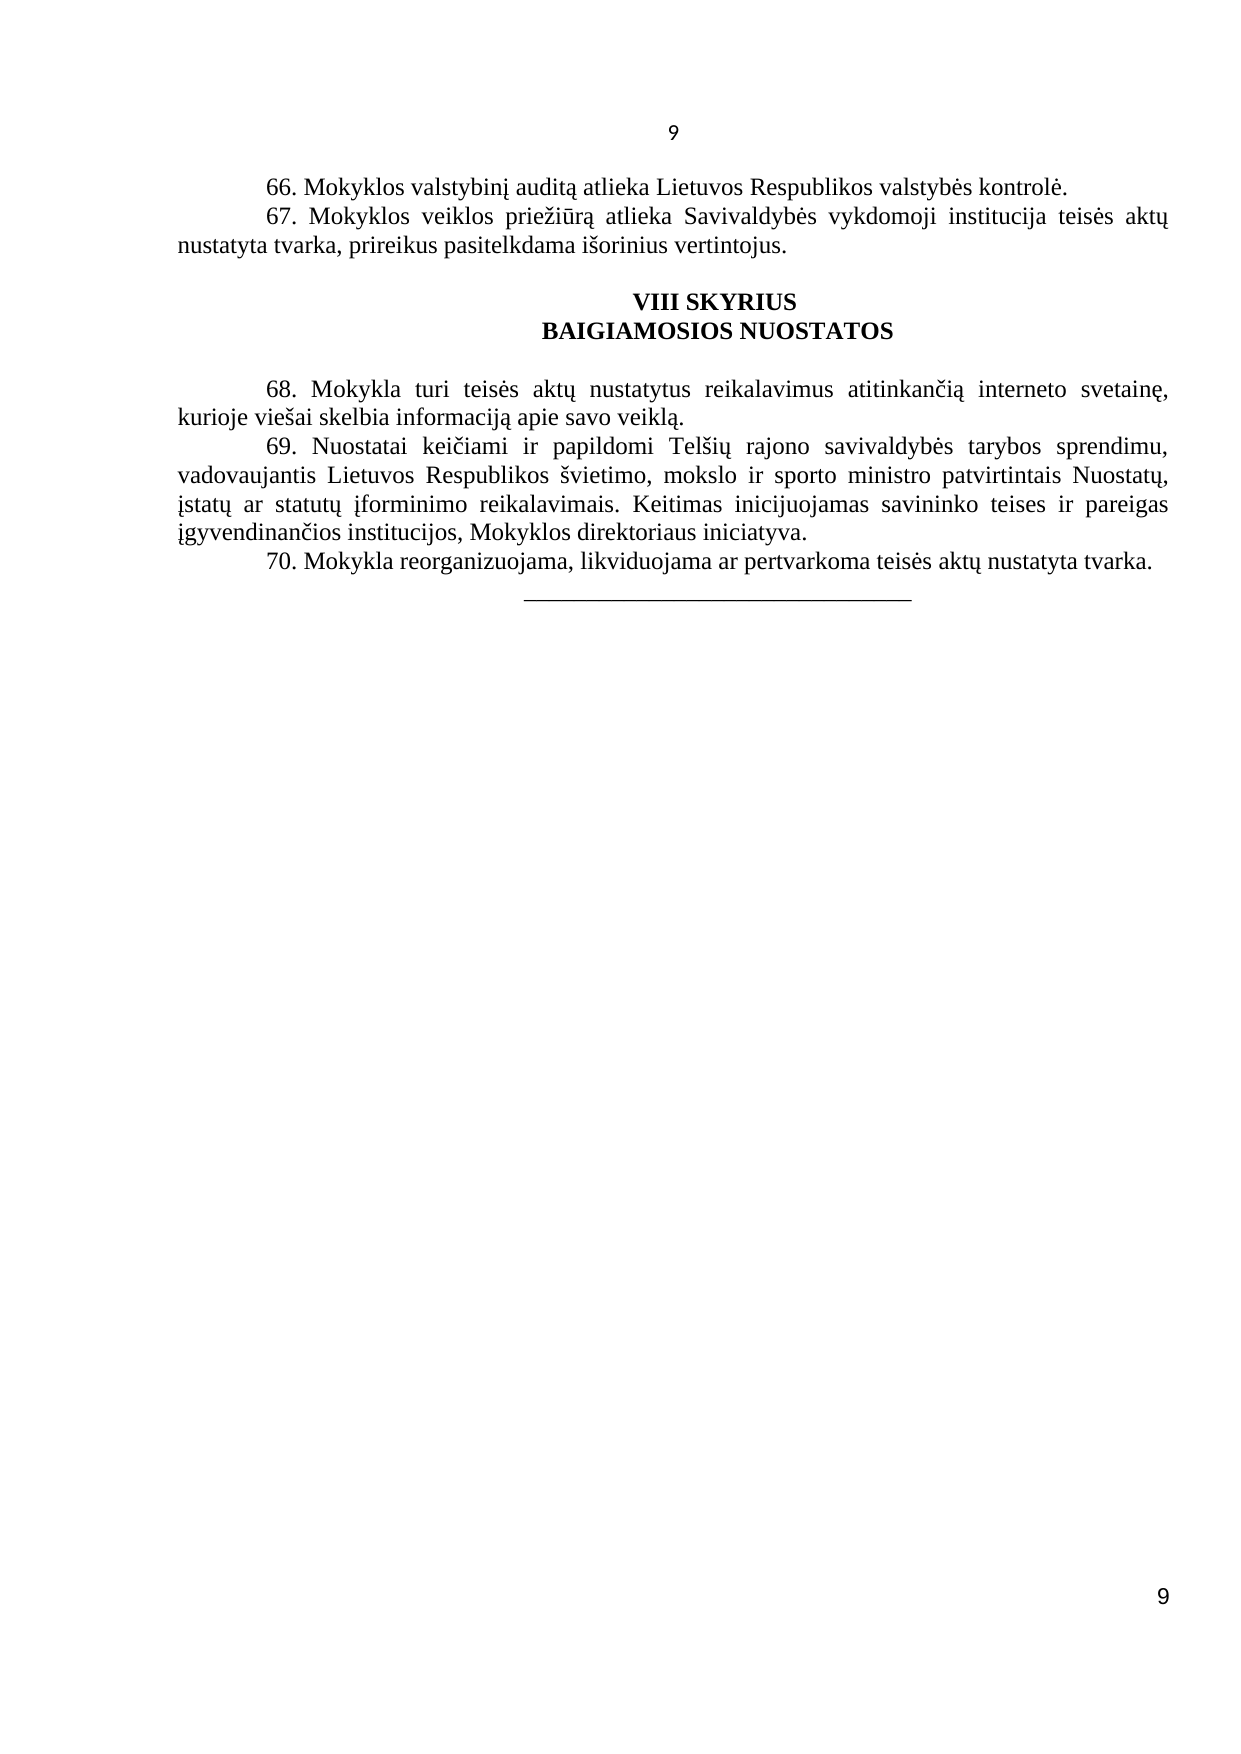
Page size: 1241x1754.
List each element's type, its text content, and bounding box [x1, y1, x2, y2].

text BAIGIAMOSIOS NUOSTATOS [177, 316, 1169, 345]
text _______________________________ [177, 575, 1169, 604]
text VIII SKYRIUS [177, 287, 1169, 316]
text 67. Mokyklos veiklos priežiūrą atlieka Savivaldybės vykdomoji institucija teisės aktų nustatyta tvarka, prireikus pasitelkdama išorinius vertintojus. [177, 201, 1169, 259]
text 70. Mokykla reorganizuojama, likviduojama ar pertvarkoma teisės aktų nustatyta tvarka. [177, 546, 1169, 575]
text 68. Mokykla turi teisės aktų nustatytus reikalavimus atitinkančią interneto svetainę, kurioje viešai skelbia informaciją apie savo veiklą. [177, 374, 1169, 431]
text 69. Nuostatai keičiami ir papildomi Telšių rajono savivaldybės tarybos sprendimu, vadovaujantis Lietuvos Respublikos švietimo, mokslo ir sporto ministro patvirtintais Nuostatų, įstatų ar statutų įforminimo reikalavimais. Keitimas inicijuojamas savininko teises ir pareigas įgyvendinančios institucijos, Mokyklos direktoriaus iniciatyva. [177, 431, 1169, 546]
text 66. Mokyklos valstybinį auditą atlieka Lietuvos Respublikos valstybės kontrolė. [177, 172, 1169, 201]
